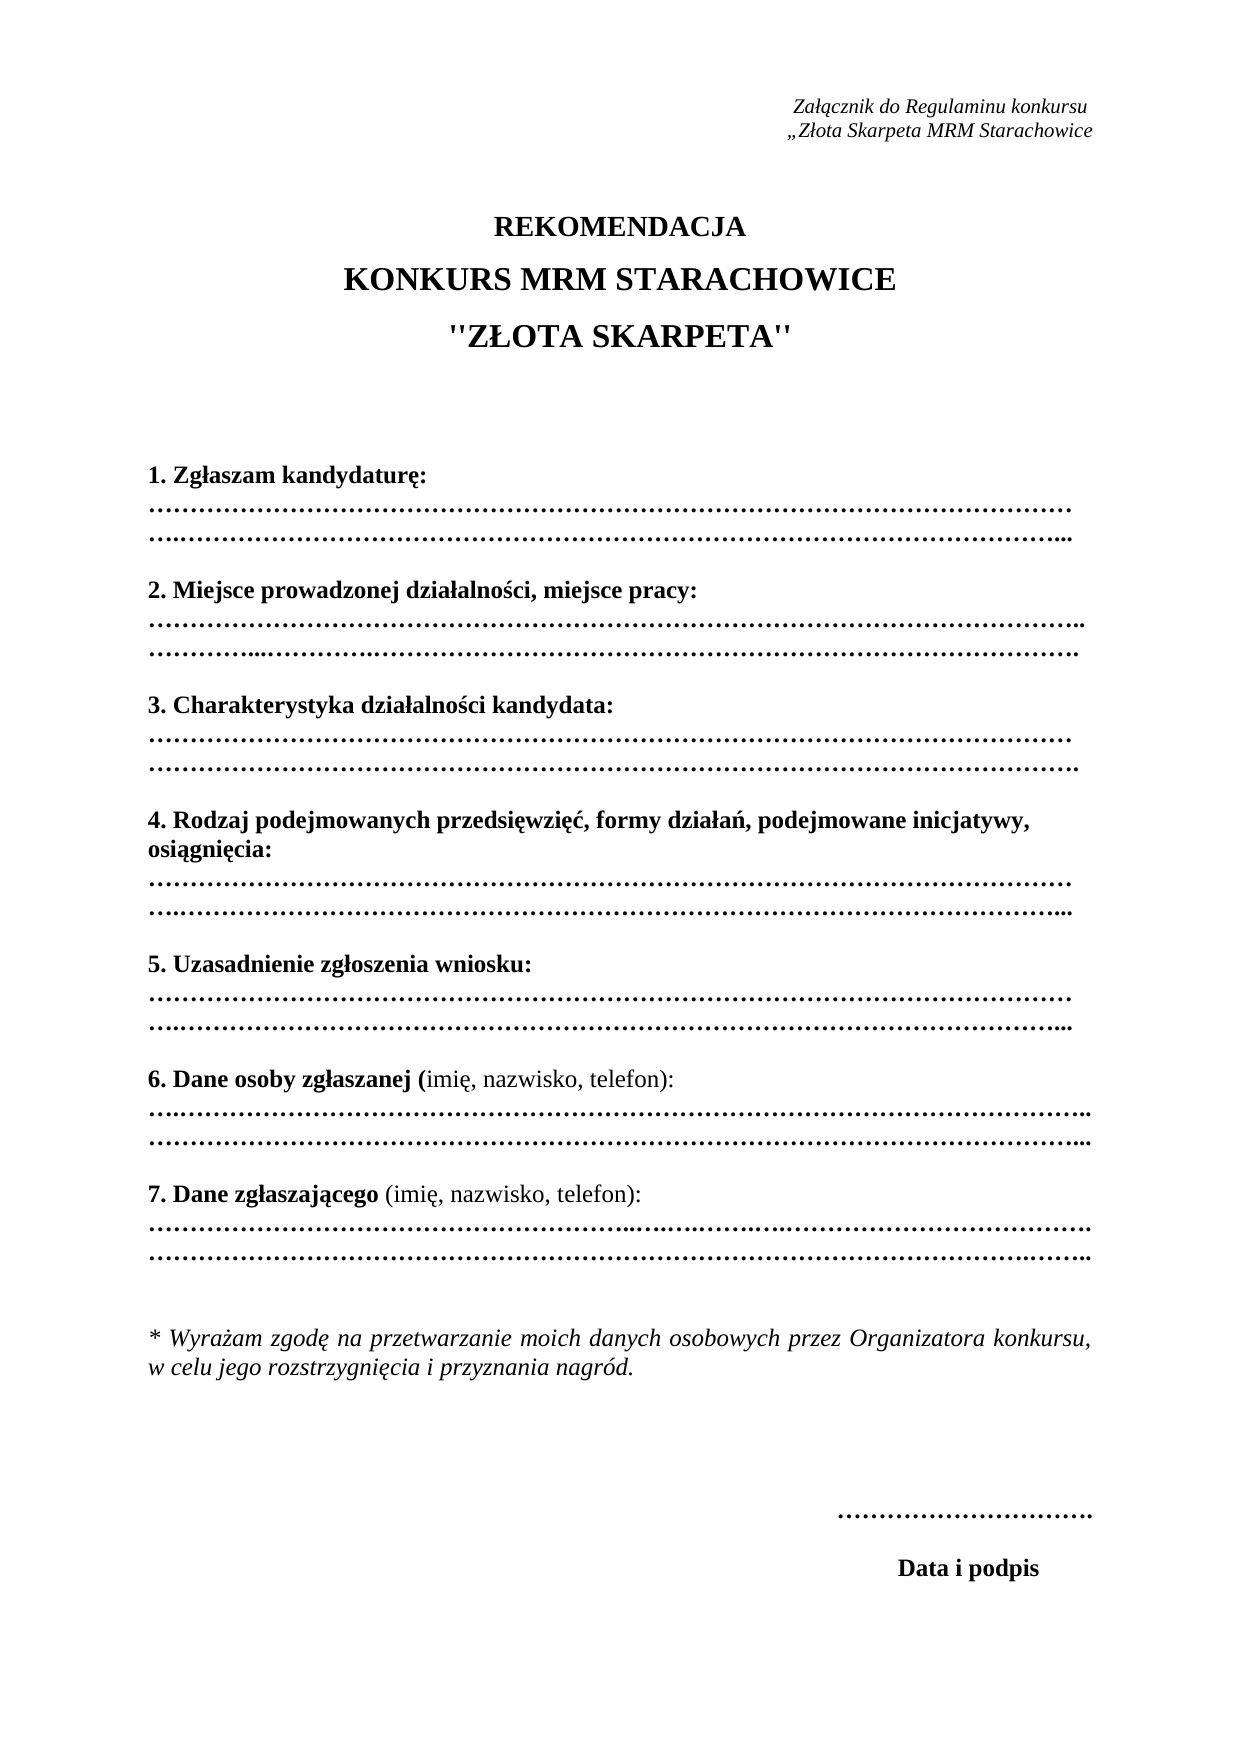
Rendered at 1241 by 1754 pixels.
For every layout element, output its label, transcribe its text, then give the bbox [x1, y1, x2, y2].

text Załącznik do Regulaminu konkursu „Złota Skarpeta MRM Starachowice [148, 94, 1093, 142]
text …………………………. [148, 1495, 1093, 1524]
text …………………………………………………………………………………………………..…………...………….…………………………………………………………………………. [148, 604, 1093, 662]
text 4. Rodzaj podejmowanych przedsięwzięć, formy działań, podejmowane inicjatywy, osiągnięcia: [148, 805, 1093, 863]
text 5. Uzasadnienie zgłoszenia wniosku: [148, 949, 1093, 978]
text …………………………………………………..….….…….….……………………………….…………………………………………………………………………………………….…….. [148, 1208, 1093, 1265]
text 1. Zgłaszam kandydaturę: [148, 460, 1093, 489]
text KONKURS MRM STARACHOWICE [148, 259, 1093, 297]
text * Wyrażam zgodę na przetwarzanie moich danych osobowych przez Organizatora konkursu, w celu jego rozstrzygnięcia i przyznania nagród. [148, 1323, 1093, 1380]
text 7. Dane zgłaszającego (imię, nazwisko, telefon): [148, 1179, 1093, 1208]
text 2. Miejsce prowadzonej działalności, miejsce pracy: [148, 575, 1093, 604]
text ….………………………………………………………………………………………………..…………………………………………………………………………………………………... [148, 1093, 1093, 1150]
text ''ZŁOTA SKARPETA'' [148, 317, 1093, 355]
text REKOMENDACJA [148, 209, 1093, 242]
text …………………………………………………………………………………………………….……………………………………………………………………………………………... [148, 863, 1093, 920]
text …………………………………………………………………………………………………….……………………………………………………………………………………………... [148, 978, 1093, 1035]
text …………………………………………………………………………………………………….……………………………………………………………………………………………... [148, 489, 1093, 547]
text 3. Charakterystyka działalności kandydata: ……………………………………………………………………………………………………………………………………………………………………………………………………. [148, 690, 1093, 777]
text Data i podpis [898, 1553, 1093, 1582]
text 6. Dane osoby zgłaszanej (imię, nazwisko, telefon): [148, 1064, 1093, 1093]
